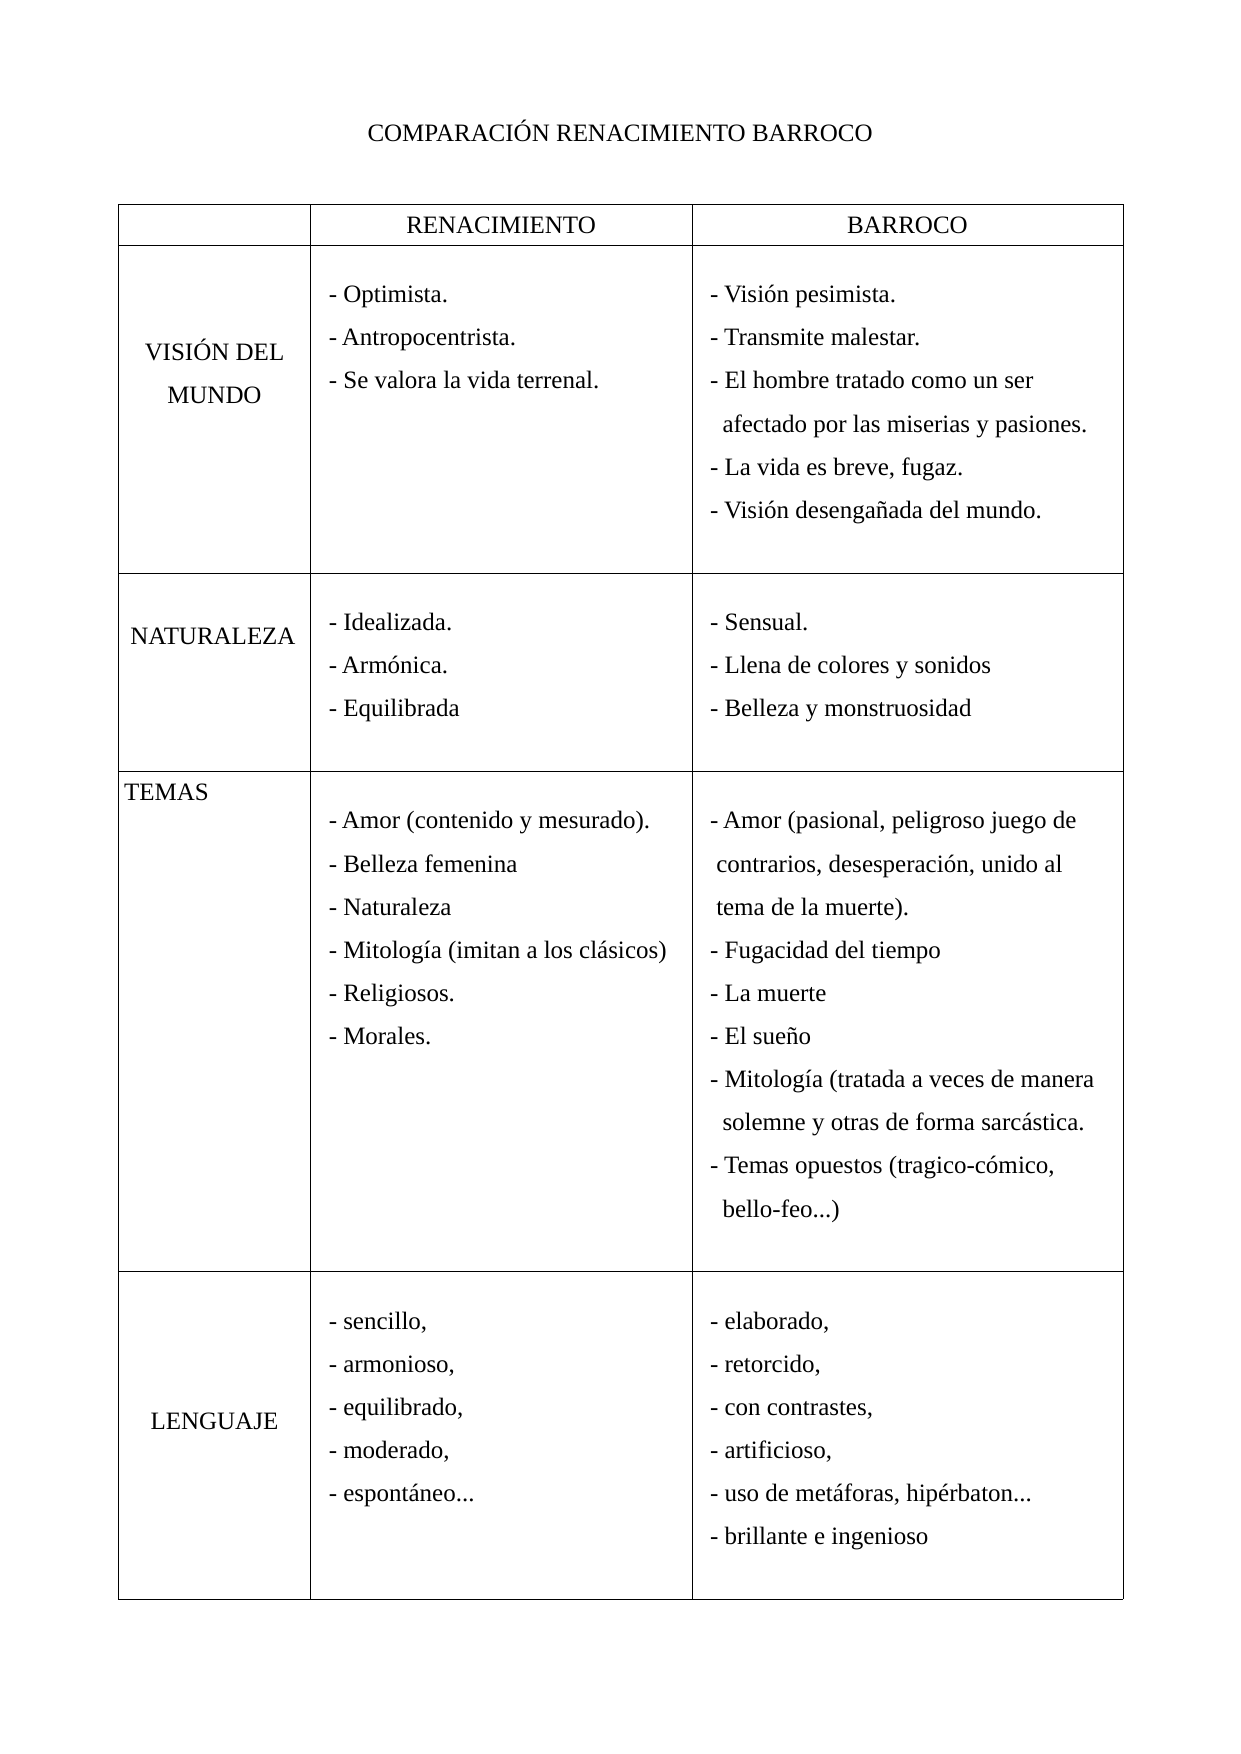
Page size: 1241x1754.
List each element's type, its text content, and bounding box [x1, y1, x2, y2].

table_cell - Amor (contenido y mesurado). - Belleza femenina - Naturaleza - Mitología (imitan a los clásicos) - Religiosos. - Morales. [311, 772, 692, 1271]
table_header [119, 205, 310, 245]
table_cell - Amor (pasional, peligroso juego de contrarios, desesperación, unido al tema de la muerte). - Fugacidad del tiempo - La muerte - El sueño - Mitología (tratada a veces de manera solemne y otras de forma sarcástica. - Temas opuestos (tragico-cómico, bello-feo...) [693, 772, 1123, 1271]
table_header BARROCO [693, 205, 1123, 245]
table_cell - sencillo, - armonioso, - equilibrado, - moderado, - espontáneo... [311, 1272, 692, 1599]
table_cell LENGUAJE [119, 1272, 310, 1599]
text COMPARACIÓN RENACIMIENTO BARROCO [118, 118, 1122, 147]
table_cell - Visión pesimista. - Transmite malestar. - El hombre tratado como un ser afectado por las miserias y pasiones. - La vida es breve, fugaz. - Visión desengañada del mundo. [693, 246, 1123, 572]
table_cell NATURALEZA [119, 574, 310, 771]
table_cell VISIÓN DEL MUNDO [119, 246, 310, 572]
table_header RENACIMIENTO [311, 205, 692, 245]
table_cell TEMAS [119, 772, 310, 1271]
table_cell - Idealizada. - Armónica. - Equilibrada [311, 574, 692, 771]
table_cell - elaborado, - retorcido, - con contrastes, - artificioso, - uso de metáforas, hipérbaton... - brillante e ingenioso [693, 1272, 1123, 1599]
table_cell - Sensual. - Llena de colores y sonidos - Belleza y monstruosidad [693, 574, 1123, 771]
table_cell - Optimista. - Antropocentrista. - Se valora la vida terrenal. [311, 246, 692, 572]
